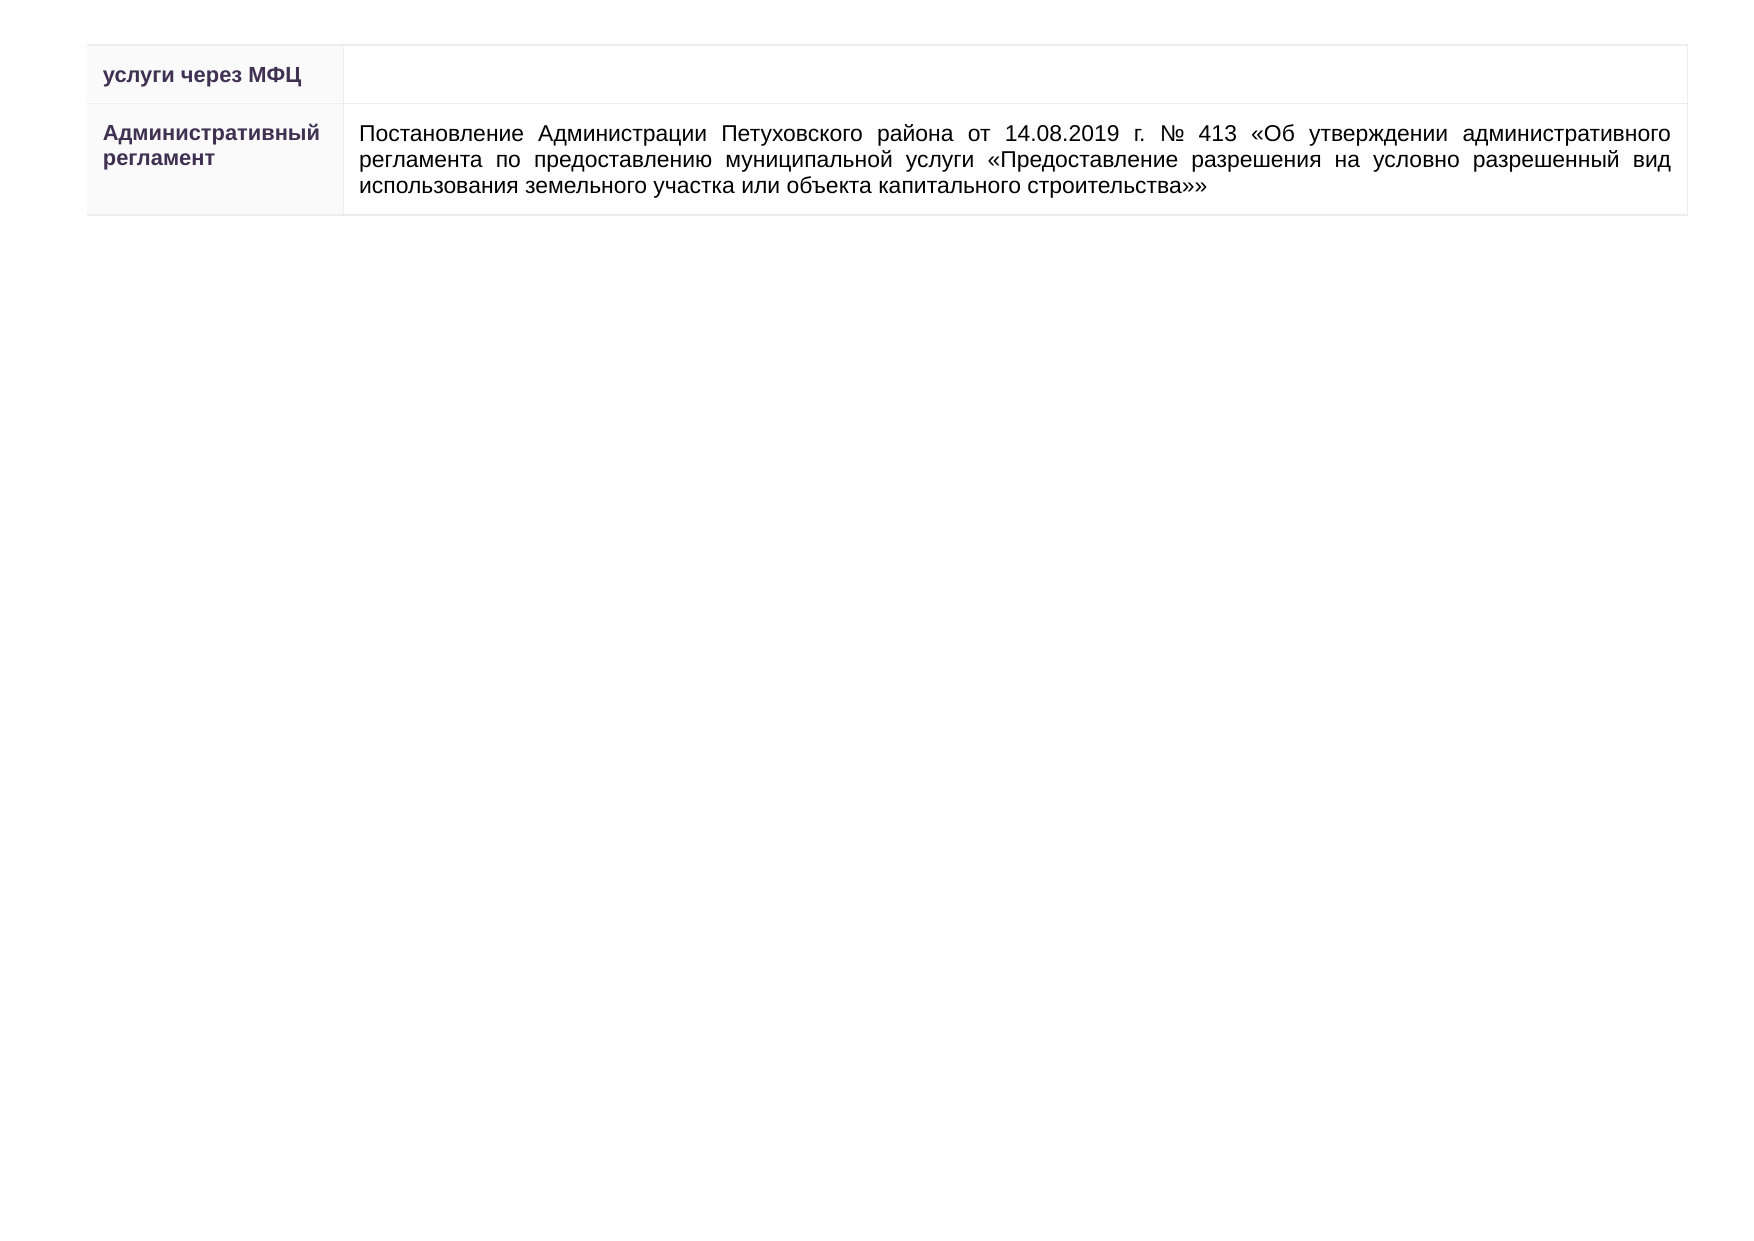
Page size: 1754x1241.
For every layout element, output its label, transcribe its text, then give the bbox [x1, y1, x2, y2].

table_cell Постановление Администрации Петуховского района от 14.08.2019 г. № 413 «Об утверждении административного регламента по предоставлению муниципальной услуги «Предоставление разрешения на условно разрешенный вид использования земельного участка или объекта капитального строительства»» [344, 104, 1687, 214]
table_cell услуги через МФЦ [87, 46, 343, 102]
table_cell Административный регламент [87, 104, 343, 214]
table_cell [344, 46, 1687, 102]
